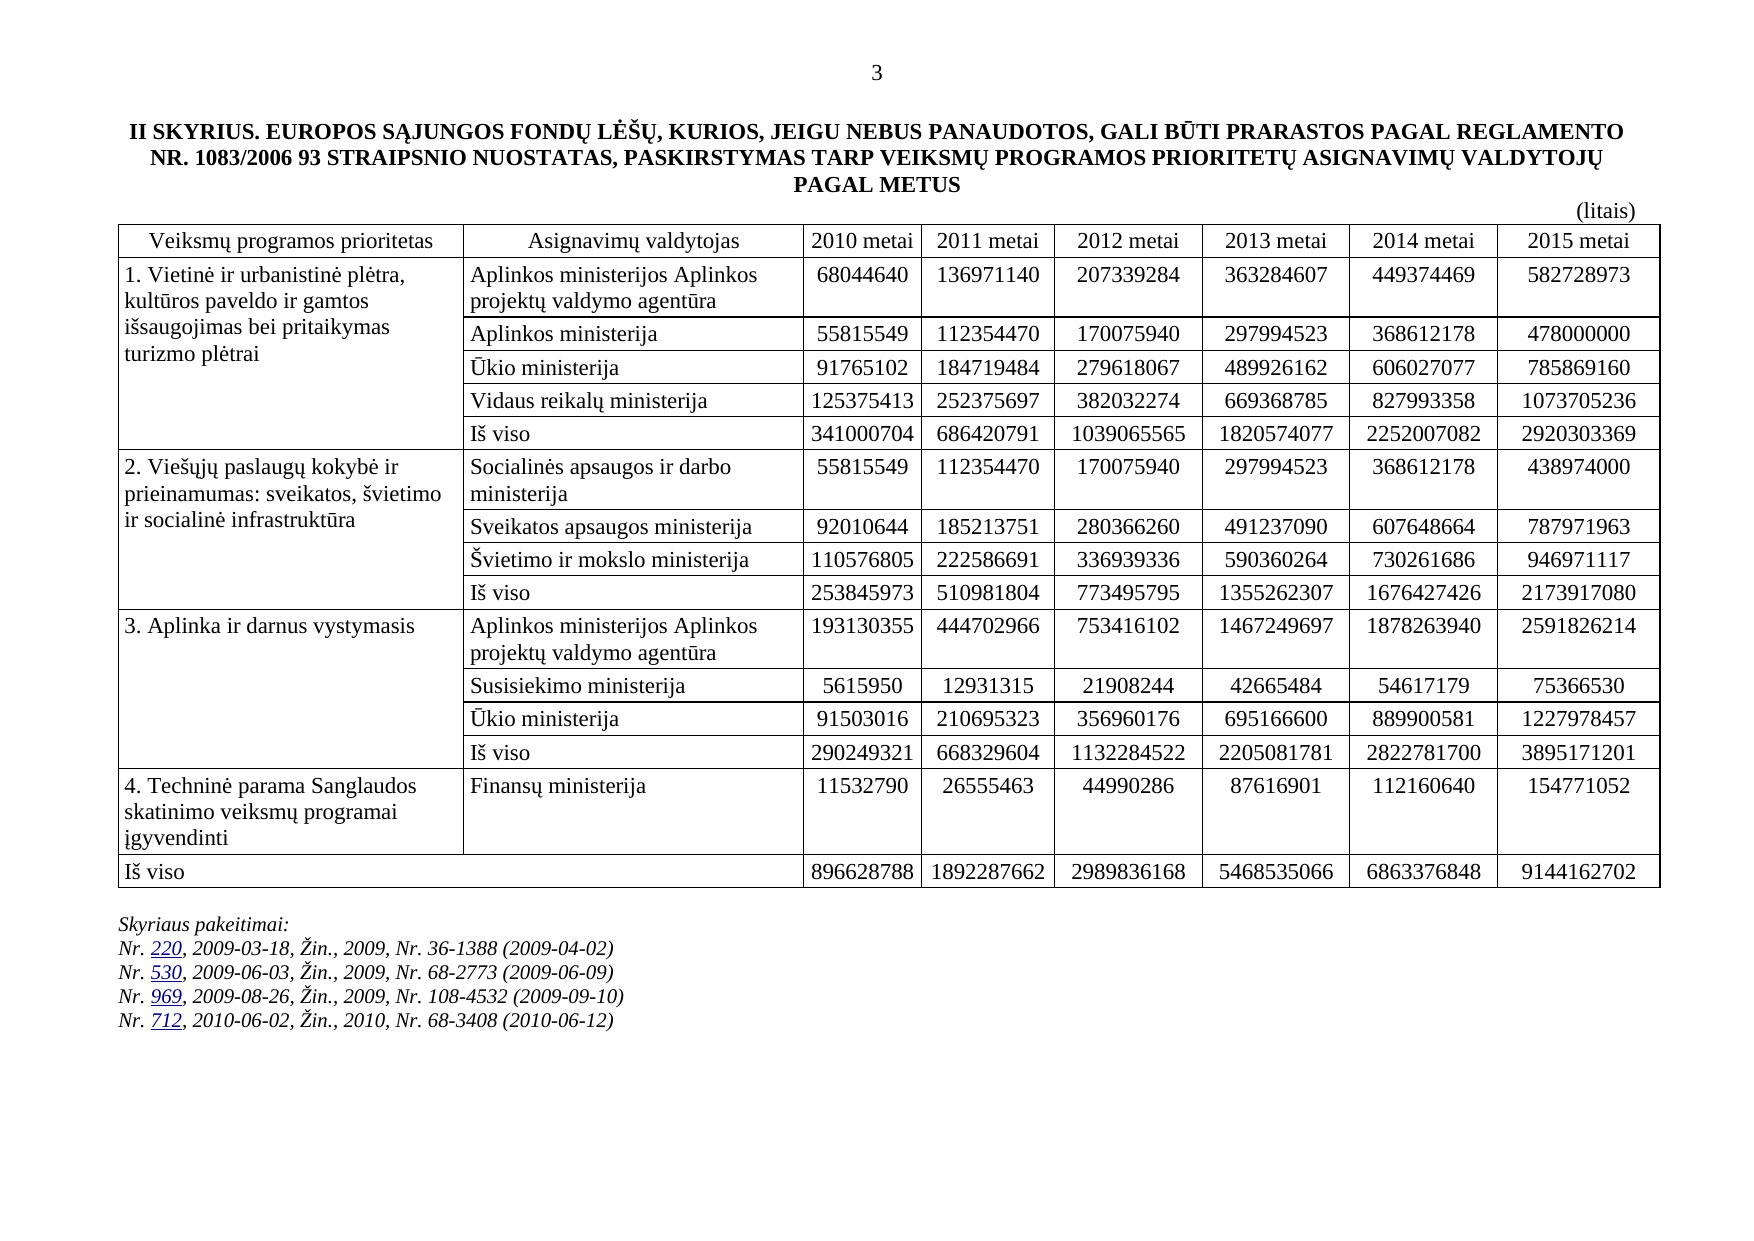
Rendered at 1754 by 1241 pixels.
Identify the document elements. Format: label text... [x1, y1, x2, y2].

table_cell 1. Vietinė ir urbanistinė plėtra, kultūros paveldo ir gamtos išsaugojimas bei pritaikymas turizmo plėtrai [119, 258, 463, 449]
table_cell 787971963 [1498, 510, 1659, 542]
table_cell 695166600 [1203, 703, 1349, 734]
table_cell 669368785 [1203, 384, 1349, 416]
text Nr. 220, 2009-03-18, Žin., 2009, Nr. 36-1388 (2009-04-02) [118, 936, 1636, 960]
table_cell 363284607 [1203, 258, 1349, 316]
table_cell 21908244 [1055, 669, 1202, 701]
table_cell 2. Viešųjų paslaugų kokybė ir prieinamumas: sveikatos, švietimo ir socialinė infrastruktūra [119, 450, 463, 608]
table_cell 590360264 [1203, 543, 1349, 575]
table_cell 112354470 [922, 318, 1054, 349]
table_cell Susisiekimo ministerija [464, 669, 803, 701]
table_header Veiksmų programos prioritetas [119, 225, 463, 257]
table_cell 136971140 [922, 258, 1054, 316]
table_cell Aplinkos ministerija [464, 318, 803, 349]
table_cell 5468535066 [1203, 855, 1349, 887]
table_cell 1132284522 [1055, 736, 1202, 768]
table_cell 336939336 [1055, 543, 1202, 575]
table_cell 2989836168 [1055, 855, 1202, 887]
table_cell 280366260 [1055, 510, 1202, 542]
table_cell 827993358 [1350, 384, 1497, 416]
table_cell 91765102 [804, 351, 921, 383]
table_cell 42665484 [1203, 669, 1349, 701]
table_cell 11532790 [804, 769, 921, 854]
table_cell Švietimo ir mokslo ministerija [464, 543, 803, 575]
table_cell 297994523 [1203, 318, 1349, 349]
table_cell 1467249697 [1203, 610, 1349, 668]
table_header 2014 metai [1350, 225, 1497, 257]
table_header Asignavimų valdytojas [464, 225, 803, 257]
table_cell 92010644 [804, 510, 921, 542]
table_cell 207339284 [1055, 258, 1202, 316]
table_cell 341000704 [804, 417, 921, 449]
table_cell 170075940 [1055, 318, 1202, 349]
table_cell 606027077 [1350, 351, 1497, 383]
table_cell 2205081781 [1203, 736, 1349, 768]
table_cell 368612178 [1350, 450, 1497, 509]
table_cell 193130355 [804, 610, 921, 668]
table_cell 54617179 [1350, 669, 1497, 701]
table_cell Iš viso [464, 576, 803, 608]
table_cell 253845973 [804, 576, 921, 608]
table_cell 753416102 [1055, 610, 1202, 668]
table_cell 12931315 [922, 669, 1054, 701]
table_cell 184719484 [922, 351, 1054, 383]
table_cell 1039065565 [1055, 417, 1202, 449]
table_cell 297994523 [1203, 450, 1349, 509]
table_cell 489926162 [1203, 351, 1349, 383]
table_cell 210695323 [922, 703, 1054, 734]
table_cell 1820574077 [1203, 417, 1349, 449]
subtitle II skyrius. Europos Sąjungos fondų lėšų, kurios, jeigu nebus panaudotos, gali būti prarastos pagal reglamento Nr. 1083/2006 93 straipsnio nuostatas, paskirstymas tarp veiksmų programOS prioritetų asignavimų valdytojų pagal metus [118, 118, 1636, 197]
table_cell 68044640 [804, 258, 921, 316]
table_cell 730261686 [1350, 543, 1497, 575]
text (litais) [118, 197, 1636, 223]
text Skyriaus pakeitimai: [118, 912, 1636, 936]
table_cell Iš viso [464, 736, 803, 768]
table_cell 5615950 [804, 669, 921, 701]
table_cell 279618067 [1055, 351, 1202, 383]
table_cell Aplinkos ministerijos Aplinkos projektų valdymo agentūra [464, 610, 803, 668]
table_cell 4. Techninė parama Sanglaudos skatinimo veiksmų programai įgyvendinti [119, 769, 463, 854]
table_header 2015 metai [1498, 225, 1659, 257]
table_cell Iš viso [464, 417, 803, 449]
table_cell Vidaus reikalų ministerija [464, 384, 803, 416]
table_cell 896628788 [804, 855, 921, 887]
table_cell Ūkio ministerija [464, 351, 803, 383]
table_cell 112354470 [922, 450, 1054, 509]
table_cell 3895171201 [1498, 736, 1659, 768]
table_header 2010 metai [804, 225, 921, 257]
table_cell 2252007082 [1350, 417, 1497, 449]
table_cell 26555463 [922, 769, 1054, 854]
table_cell 112160640 [1350, 769, 1497, 854]
table_cell 668329604 [922, 736, 1054, 768]
table_cell 491237090 [1203, 510, 1349, 542]
table_cell 382032274 [1055, 384, 1202, 416]
table_cell Iš viso [119, 855, 803, 887]
table_cell 55815549 [804, 318, 921, 349]
table_cell Socialinės apsaugos ir darbo ministerija [464, 450, 803, 509]
table_cell 478000000 [1498, 318, 1659, 349]
table_cell 785869160 [1498, 351, 1659, 383]
table_cell 449374469 [1350, 258, 1497, 316]
table_header 2013 metai [1203, 225, 1349, 257]
table_header 2011 metai [922, 225, 1054, 257]
table_cell 87616901 [1203, 769, 1349, 854]
table_cell 444702966 [922, 610, 1054, 668]
table_cell 889900581 [1350, 703, 1497, 734]
table_cell 582728973 [1498, 258, 1659, 316]
table_cell 1355262307 [1203, 576, 1349, 608]
table_cell 6863376848 [1350, 855, 1497, 887]
table_cell 55815549 [804, 450, 921, 509]
table_cell Sveikatos apsaugos ministerija [464, 510, 803, 542]
table_cell 3. Aplinka ir darnus vystymasis [119, 610, 463, 768]
table_cell Aplinkos ministerijos Aplinkos projektų valdymo agentūra [464, 258, 803, 316]
table_cell 438974000 [1498, 450, 1659, 509]
table_cell 773495795 [1055, 576, 1202, 608]
table_cell 252375697 [922, 384, 1054, 416]
table_cell 686420791 [922, 417, 1054, 449]
table_cell Finansų ministerija [464, 769, 803, 854]
table_cell 1227978457 [1498, 703, 1659, 734]
table_cell 110576805 [804, 543, 921, 575]
text Nr. 969, 2009-08-26, Žin., 2009, Nr. 108-4532 (2009-09-10) [118, 984, 1636, 1008]
table_cell 1073705236 [1498, 384, 1659, 416]
table_cell 154771052 [1498, 769, 1659, 854]
text Nr. 530, 2009-06-03, Žin., 2009, Nr. 68-2773 (2009-06-09) [118, 960, 1636, 984]
table_cell 2173917080 [1498, 576, 1659, 608]
table_cell 1878263940 [1350, 610, 1497, 668]
text Nr. 712, 2010-06-02, Žin., 2010, Nr. 68-3408 (2010-06-12) [118, 1008, 1636, 1032]
table_cell 222586691 [922, 543, 1054, 575]
table_cell 1892287662 [922, 855, 1054, 887]
table_cell 1676427426 [1350, 576, 1497, 608]
table_cell 510981804 [922, 576, 1054, 608]
table_cell 2920303369 [1498, 417, 1659, 449]
table_cell 75366530 [1498, 669, 1659, 701]
table_cell 125375413 [804, 384, 921, 416]
table_cell 2822781700 [1350, 736, 1497, 768]
table_cell 946971117 [1498, 543, 1659, 575]
table_cell 2591826214 [1498, 610, 1659, 668]
table_cell 368612178 [1350, 318, 1497, 349]
table_cell 9144162702 [1498, 855, 1659, 887]
table_cell 290249321 [804, 736, 921, 768]
table_cell 607648664 [1350, 510, 1497, 542]
table_cell 185213751 [922, 510, 1054, 542]
table_header 2012 metai [1055, 225, 1202, 257]
table_cell 91503016 [804, 703, 921, 734]
table_cell 356960176 [1055, 703, 1202, 734]
table_cell 170075940 [1055, 450, 1202, 509]
table_cell 44990286 [1055, 769, 1202, 854]
table_cell Ūkio ministerija [464, 703, 803, 734]
